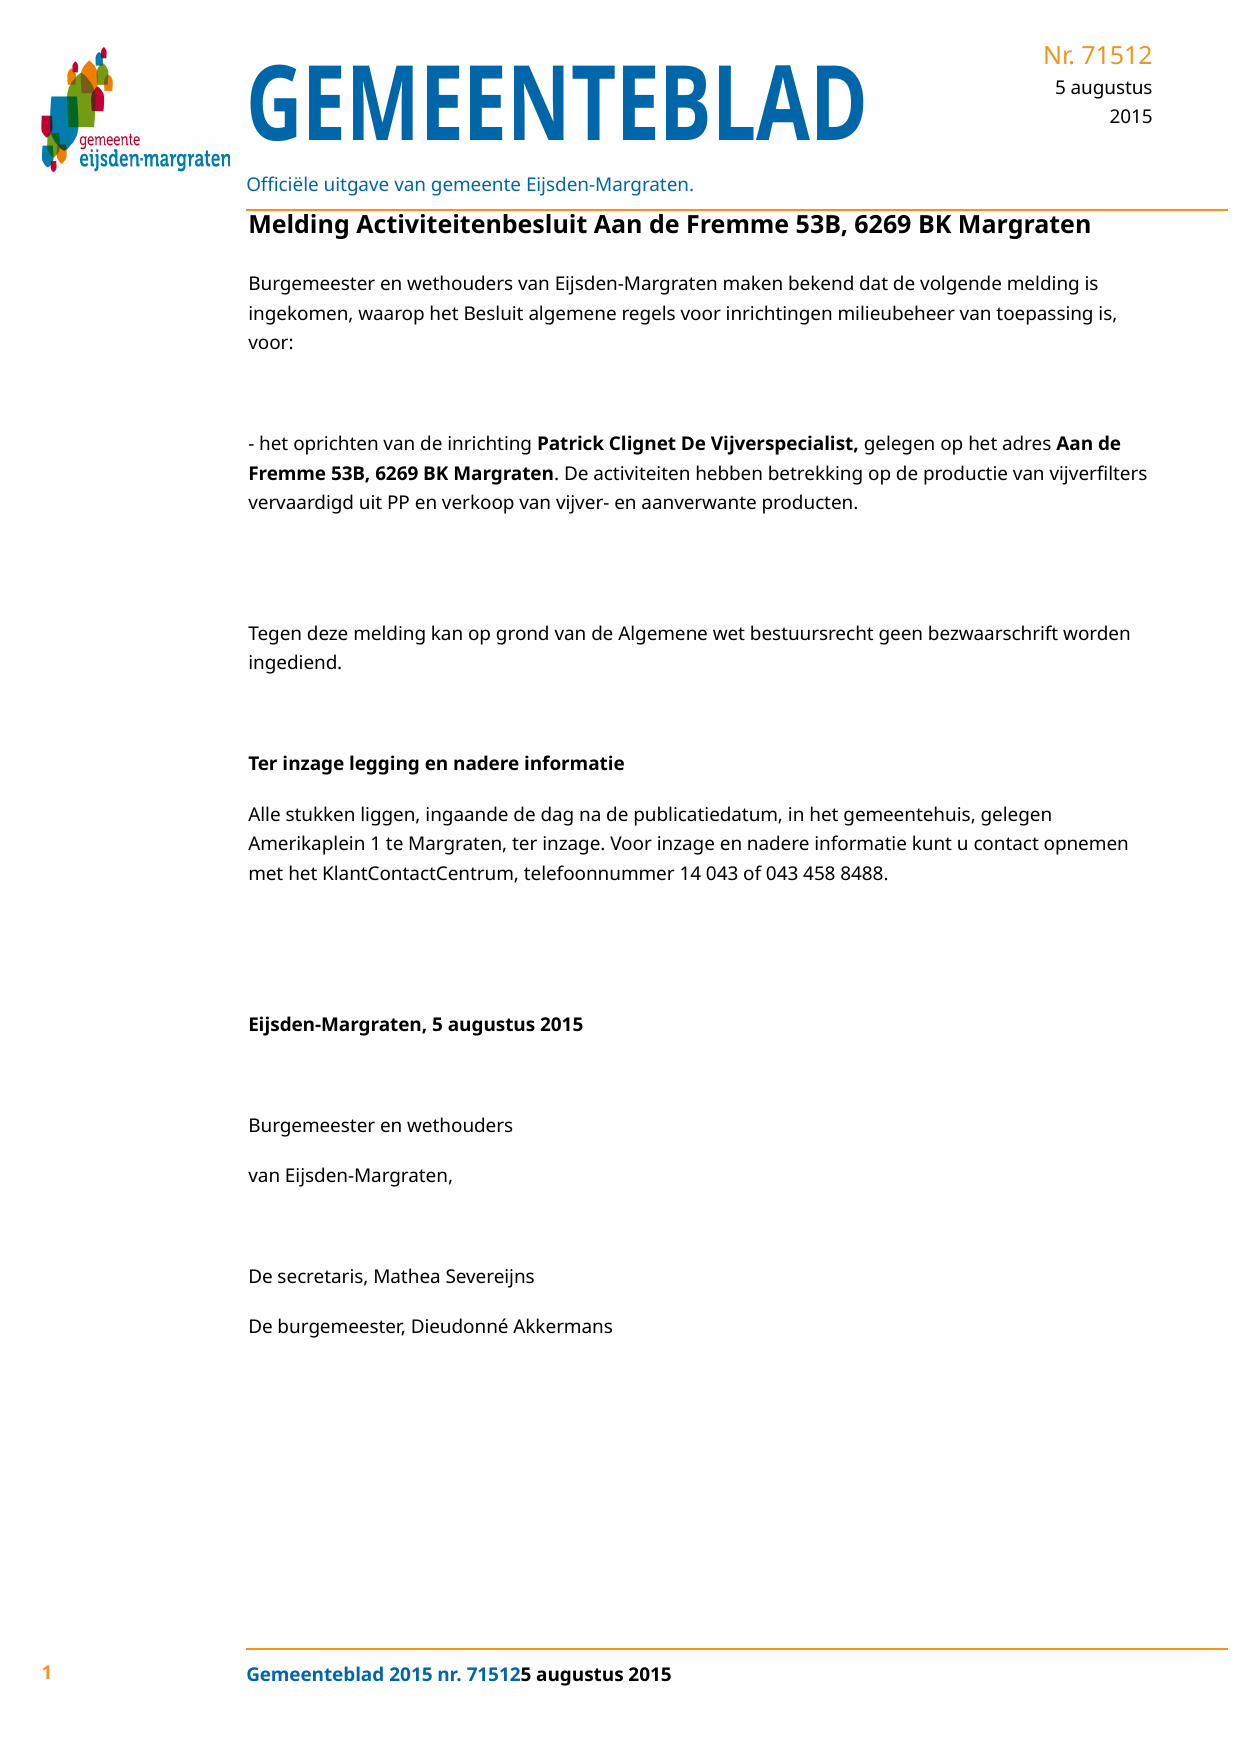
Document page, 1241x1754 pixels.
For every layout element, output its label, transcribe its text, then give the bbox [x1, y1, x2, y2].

text De secretaris, Mathea Severeijns [248, 1263, 1152, 1289]
text De burgemeester, Dieudonné Akkermans [248, 1314, 1152, 1339]
text - het oprichten van de inrichting Patrick Clignet De Vijverspecialist, gelegen op het adres Aan de Fremme 53B, 6269 BK Margraten. De activiteiten hebben betrekking op de productie van vijverfilters vervaardigd uit PP en verkoop van vijver- en aanverwante producten. [248, 430, 1152, 515]
text Eijsden-Margraten, 5 augustus 2015 [248, 1011, 1152, 1037]
text van Eijsden-Margraten, [248, 1162, 1152, 1188]
text Burgemeester en wethouders van Eijsden-Margraten maken bekend dat de volgende melding is ingekomen, waarop het Besluit algemene regels voor inrichtingen milieubeheer van toepassing is, voor: [248, 270, 1152, 355]
text Melding Activiteitenbesluit Aan de Fremme 53B, 6269 BK Margraten [248, 211, 1152, 241]
text Tegen deze melding kan op grond van de Algemene wet bestuursrecht geen bezwaarschrift worden ingediend. [248, 620, 1152, 675]
text Burgemeester en wethouders [248, 1112, 1152, 1138]
picture [41, 47, 231, 172]
text Alle stukken liggen, ingaande de dag na de publicatiedatum, in het gemeentehuis, gelegen Amerikaplein 1 te Margraten, ter inzage. Voor inzage en nadere informatie kunt u contact opnemen met het KlantContactCentrum, telefoonnummer 14 043 of 043 458 8488. [248, 801, 1152, 886]
text Ter inzage legging en nadere informatie [248, 750, 1152, 776]
